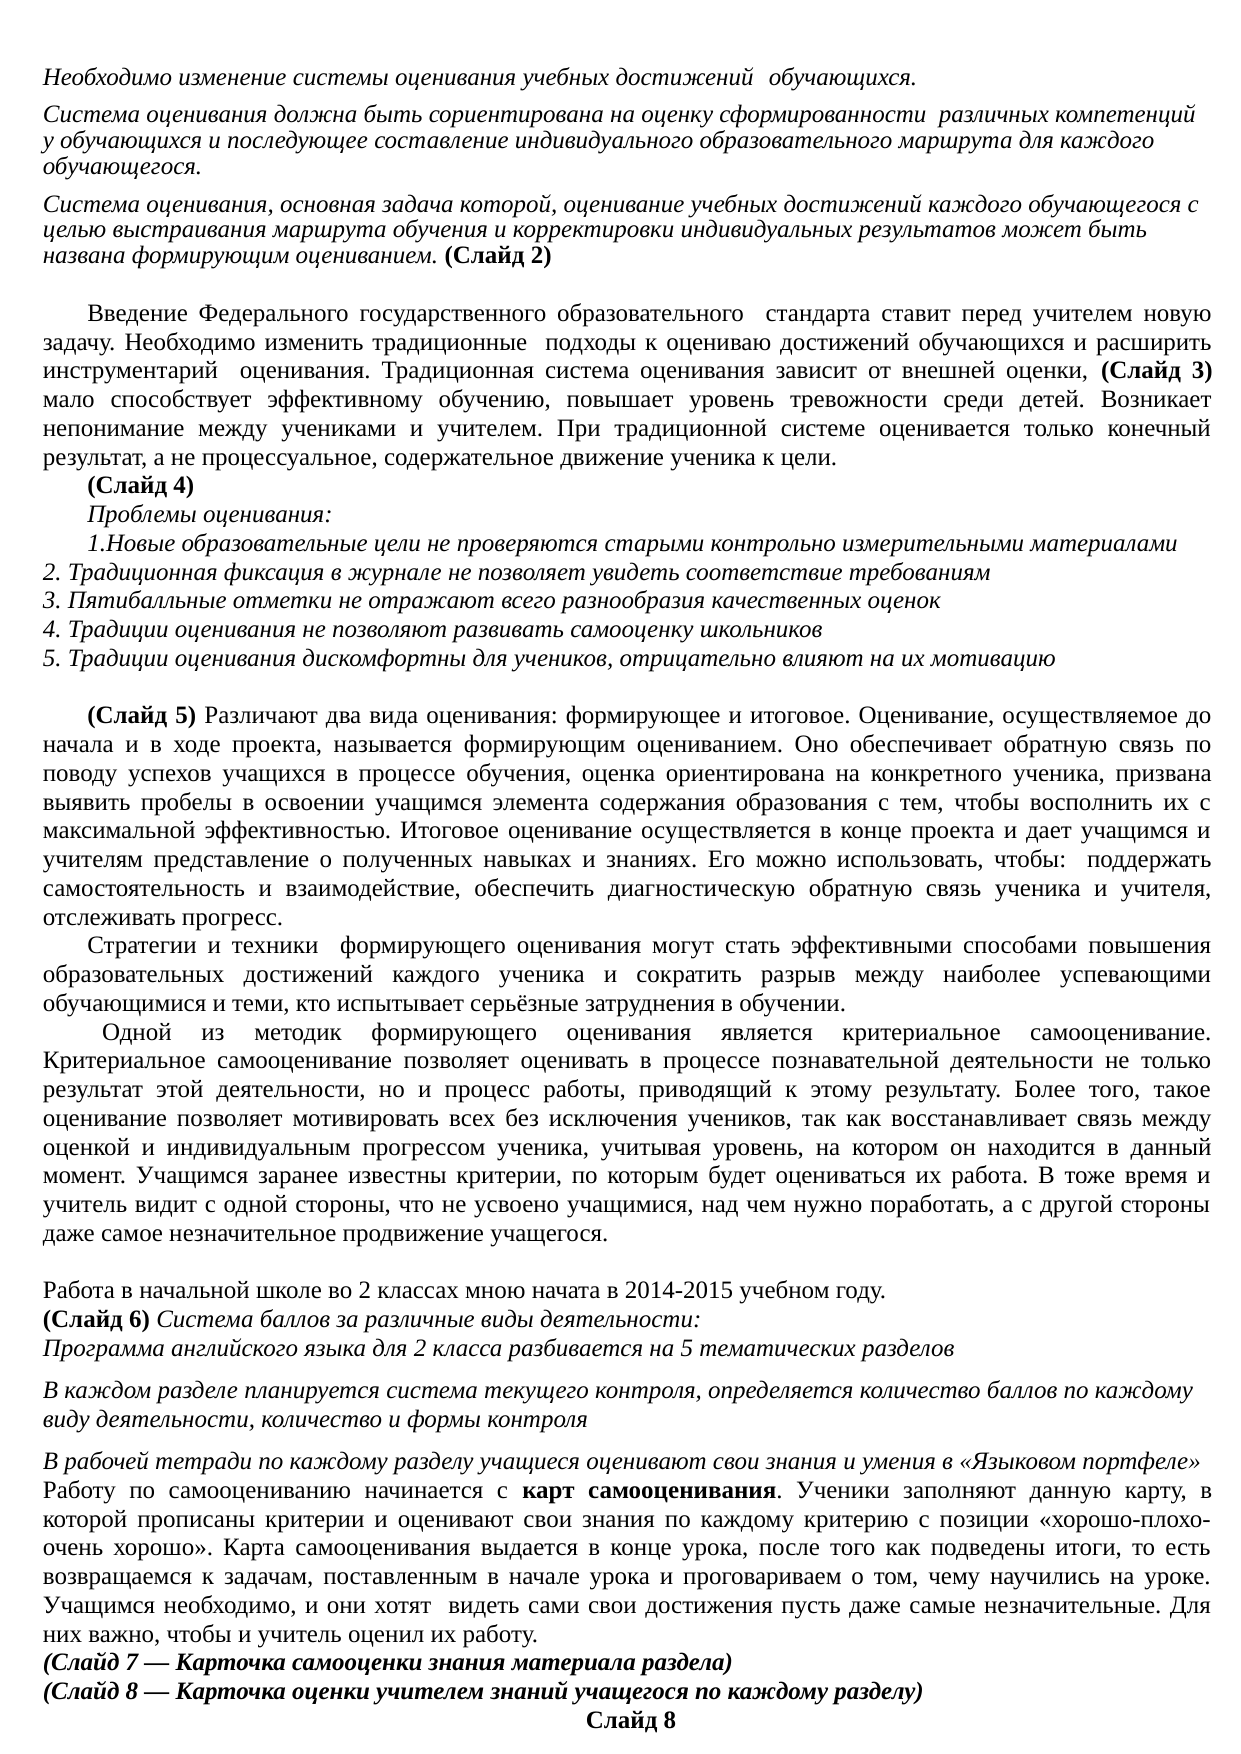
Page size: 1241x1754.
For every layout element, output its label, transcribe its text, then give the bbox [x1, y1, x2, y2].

text Слайд 8 [43, 1705, 1212, 1734]
text В каждом разделе планируется система текущего контроля, определяется количество баллов по каждому виду деятельности, количество и формы контроля [43, 1375, 1212, 1433]
text (Слайд 7 — Карточка самооценки знания материала раздела) [43, 1647, 1212, 1676]
text 3. Пятибалльные отметки не отражают всего разнообразия качественных оценок [43, 585, 1212, 614]
text Система оценивания, основная задача которой, оценивание учебных достижений каждого обучающегося с целью выстраивания маршрута обучения и корректировки индивидуальных результатов может быть названа формирующим оцениванием. (Слайд 2) [43, 191, 1212, 269]
text 4. Традиции оценивания не позволяют развивать самооценку школьников [43, 614, 1212, 643]
text Необходимо изменение системы оценивания учебных достижений обучающихся. [43, 62, 1212, 91]
text 2. Традиционная фиксация в журнале не позволяет увидеть соответствие требованиям [43, 557, 1212, 585]
text (Слайд 6) Система баллов за различные виды деятельности: [43, 1304, 1212, 1333]
text Стратегии и техники формирующего оценивания могут стать эффективными способами повышения образовательных достижений каждого ученика и сократить разрыв между наиболее успевающими обучающимися и теми, кто испытывает серьёзные затруднения в обучении. [43, 930, 1212, 1017]
text В рабочей тетради по каждому разделу учащиеся оценивают свои знания и умения в «Языковом портфеле» [43, 1446, 1212, 1475]
text (Слайд 4) [43, 470, 1212, 499]
text Проблемы оценивания: [43, 499, 1212, 528]
text Одной из методик формирующего оценивания является критериальное самооценивание. Критериальное самооценивание позволяет оценивать в процессе познавательной деятельности не только результат этой деятельности, но и процесс работы, приводящий к этому результату. Более того, такое оценивание позволяет мотивировать всех без исключения учеников, так как восстанавливает связь между оценкой и индивидуальным прогрессом ученика, учитывая уровень, на котором он находится в данный момент. Учащимся заранее известны критерии, по которым будет оцениваться их работа. В тоже время и учитель видит с одной стороны, что не усвоено учащимися, над чем нужно поработать, а с другой стороны даже самое незначительное продвижение учащегося. [43, 1017, 1212, 1247]
text 5. Традиции оценивания дискомфортны для учеников, отрицательно влияют на их мотивацию [43, 643, 1212, 672]
text Программа английского языка для 2 класса разбивается на 5 тематических разделов [43, 1333, 1212, 1362]
text Введение Федерального государственного образовательного стандарта ставит перед учителем новую задачу. Необходимо изменить традиционные подходы к оцениваю достижений обучающихся и расширить инструментарий оценивания. Традиционная система оценивания зависит от внешней оценки, (Слайд 3) мало способствует эффективному обучению, повышает уровень тревожности среди детей. Возникает непонимание между учениками и учителем. При традиционной системе оценивается только конечный результат, а не процессуальное, содержательное движение ученика к цели. [43, 298, 1212, 470]
text (Слайд 8 — Карточка оценки учителем знаний учащегося по каждому разделу) [43, 1676, 1212, 1705]
text (Слайд 5) Различают два вида оценивания: формирующее и итоговое. Оценивание, осуществляемое до начала и в ходе проекта, называется формирующим оцениванием. Оно обеспечивает обратную связь по поводу успехов учащихся в процессе обучения, оценка ориентирована на конкретного ученика, призвана выявить пробелы в освоении учащимся элемента содержания образования с тем, чтобы восполнить их с максимальной эффективностью. Итоговое оценивание осуществляется в конце проекта и дает учащимся и учителям представление о полученных навыках и знаниях. Его можно использовать, чтобы: поддержать самостоятельность и взаимодействие, обеспечить диагностическую обратную связь ученика и учителя, отслеживать прогресс. [43, 700, 1212, 930]
text Система оценивания должна быть сориентирована на оценку сформированности различных компетенций у обучающихся и последующее составление индивидуального образовательного маршрута для каждого обучающегося. [43, 102, 1212, 180]
text Работа в начальной школе во 2 классах мною начата в 2014-2015 учебном году. [43, 1275, 1212, 1304]
text 1.Новые образовательные цели не проверяются старыми контрольно измерительными материалами [43, 528, 1212, 557]
text Работу по самооцениванию начинается с карт самооценивания. Ученики заполняют данную карту, в которой прописаны критерии и оценивают свои знания по каждому критерию с позиции «хорошо-плохо-очень хорошо». Карта самооценивания выдается в конце урока, после того как подведены итоги, то есть возвращаемся к задачам, поставленным в начале урока и проговариваем о том, чему научились на уроке. Учащимся необходимо, и они хотят видеть сами свои достижения пусть даже самые незначительные. Для них важно, чтобы и учитель оценил их работу. [43, 1475, 1212, 1647]
